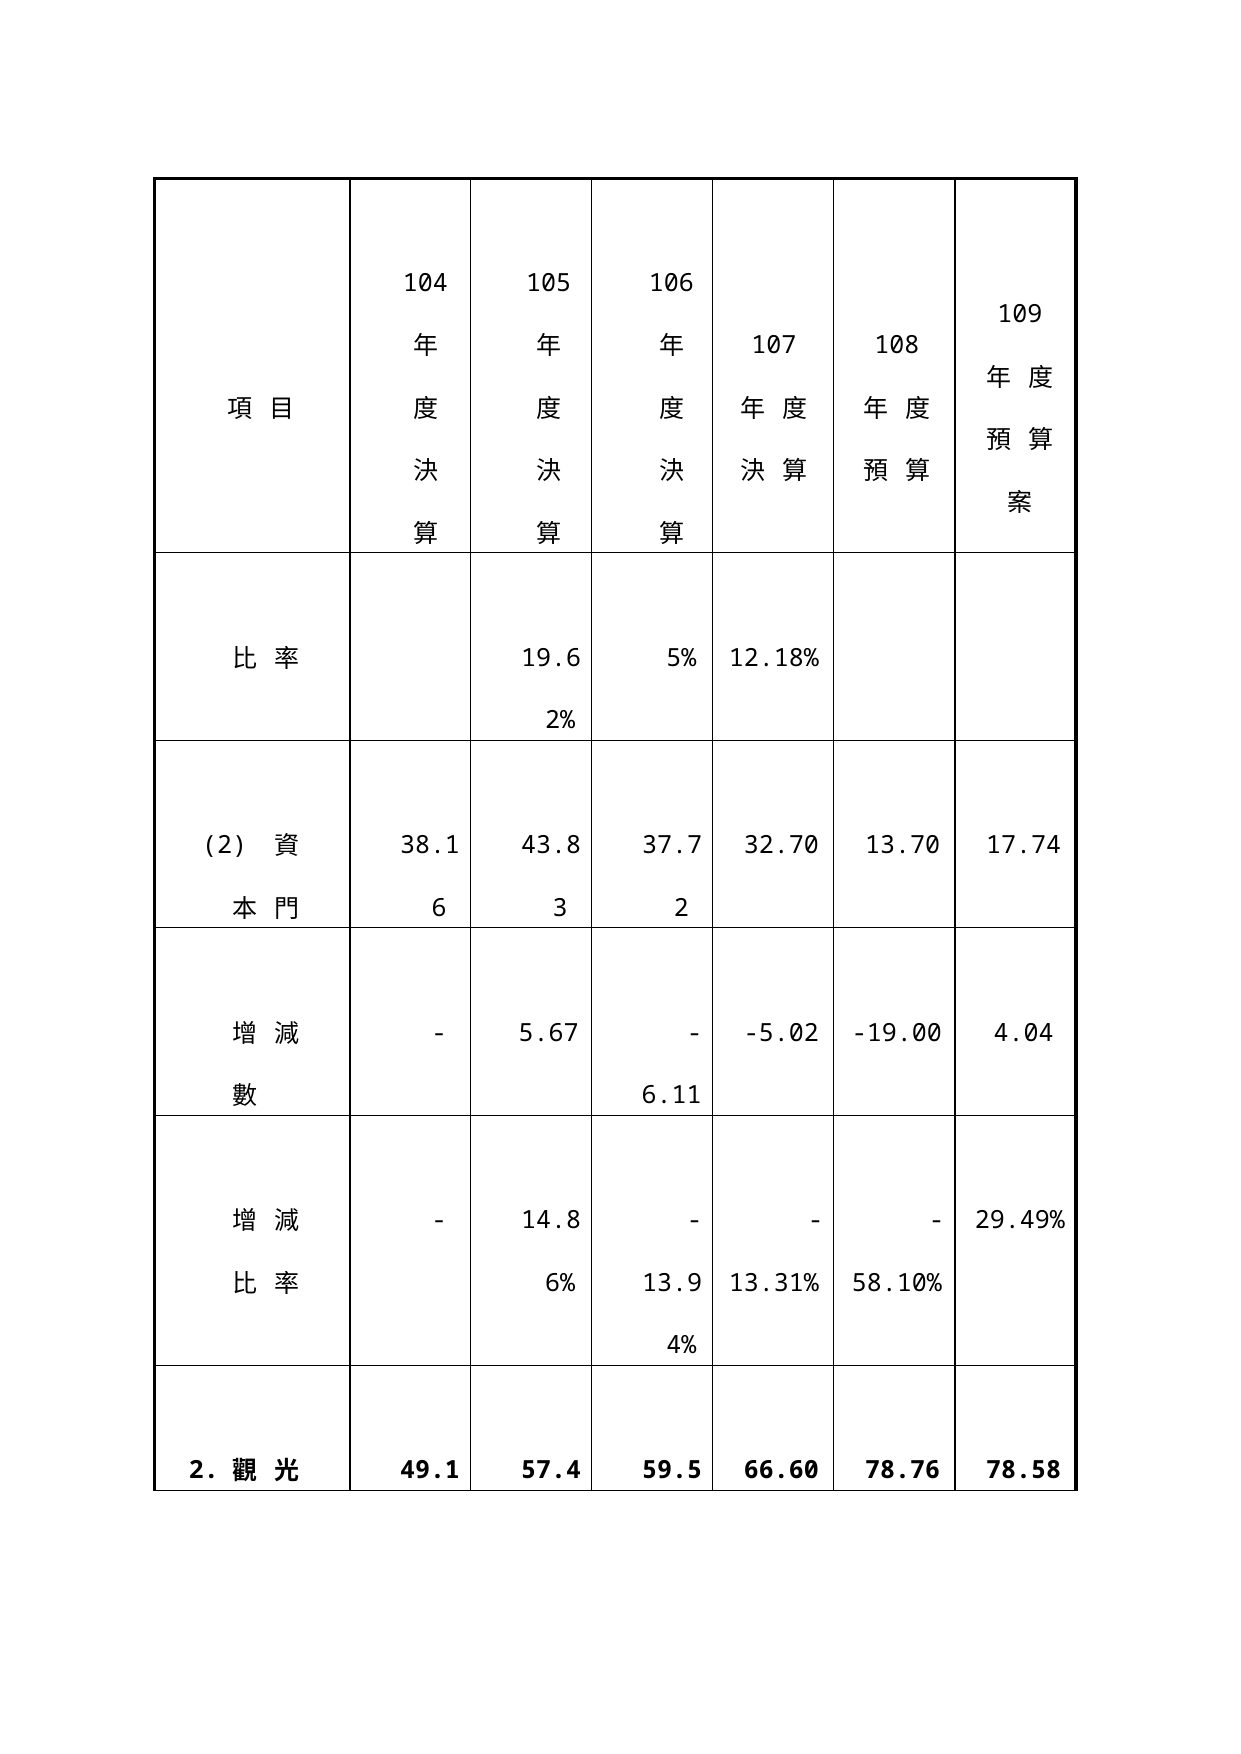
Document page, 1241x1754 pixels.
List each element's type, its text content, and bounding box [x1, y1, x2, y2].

table_cell (2)資本門 [156, 741, 349, 927]
table_cell 4.04 [956, 928, 1074, 1115]
table_cell -19.00 [834, 928, 954, 1115]
table_cell 2.觀光 [156, 1366, 349, 1490]
table_cell 66.60 [713, 1366, 833, 1490]
table_cell 59.5 [592, 1366, 712, 1490]
table_cell -19.62% [471, 553, 591, 740]
table_header 項目 [156, 180, 349, 552]
table_cell 比率 [156, 553, 349, 740]
table_cell 32.70 [713, 741, 833, 927]
table_cell -5.02 [713, 928, 833, 1115]
table_cell 13.70 [834, 741, 954, 927]
table_cell 37.72 [592, 741, 712, 927]
table_cell 5.67 [471, 928, 591, 1115]
table_cell - [351, 553, 470, 740]
table_cell 78.76 [834, 1366, 954, 1490]
table_cell -58.10% [834, 1116, 954, 1365]
table_cell -13.94% [592, 1116, 712, 1365]
table_cell 5% [592, 553, 712, 740]
table_cell 增減數 [156, 928, 349, 1115]
table_header 106年度決算 [592, 180, 712, 552]
table_header 104年度決算 [351, 180, 470, 552]
table_cell 增減比率 [156, 1116, 349, 1365]
table_cell 14.86% [471, 1116, 591, 1365]
table_header 105年度決算 [471, 180, 591, 552]
table_header 108年度預算 [834, 180, 954, 552]
table_cell -12.18% [713, 553, 833, 740]
table_cell - [351, 1116, 470, 1365]
table_cell 29.49% [956, 1116, 1074, 1365]
table_cell [956, 553, 1074, 740]
table_cell 78.58 [956, 1366, 1074, 1490]
table_cell -13.31% [713, 1116, 833, 1365]
table_cell - [351, 928, 470, 1115]
table_cell 17.74 [956, 741, 1074, 927]
table_header 109年度預算案 [956, 180, 1074, 552]
table_cell -6.11 [592, 928, 712, 1115]
table_cell 38.16 [351, 741, 470, 927]
table_cell 43.83 [471, 741, 591, 927]
table_cell 57.4 [471, 1366, 591, 1490]
table_cell 49.1 [351, 1366, 470, 1490]
table_header 107年度決算 [713, 180, 833, 552]
table_cell [834, 553, 954, 740]
